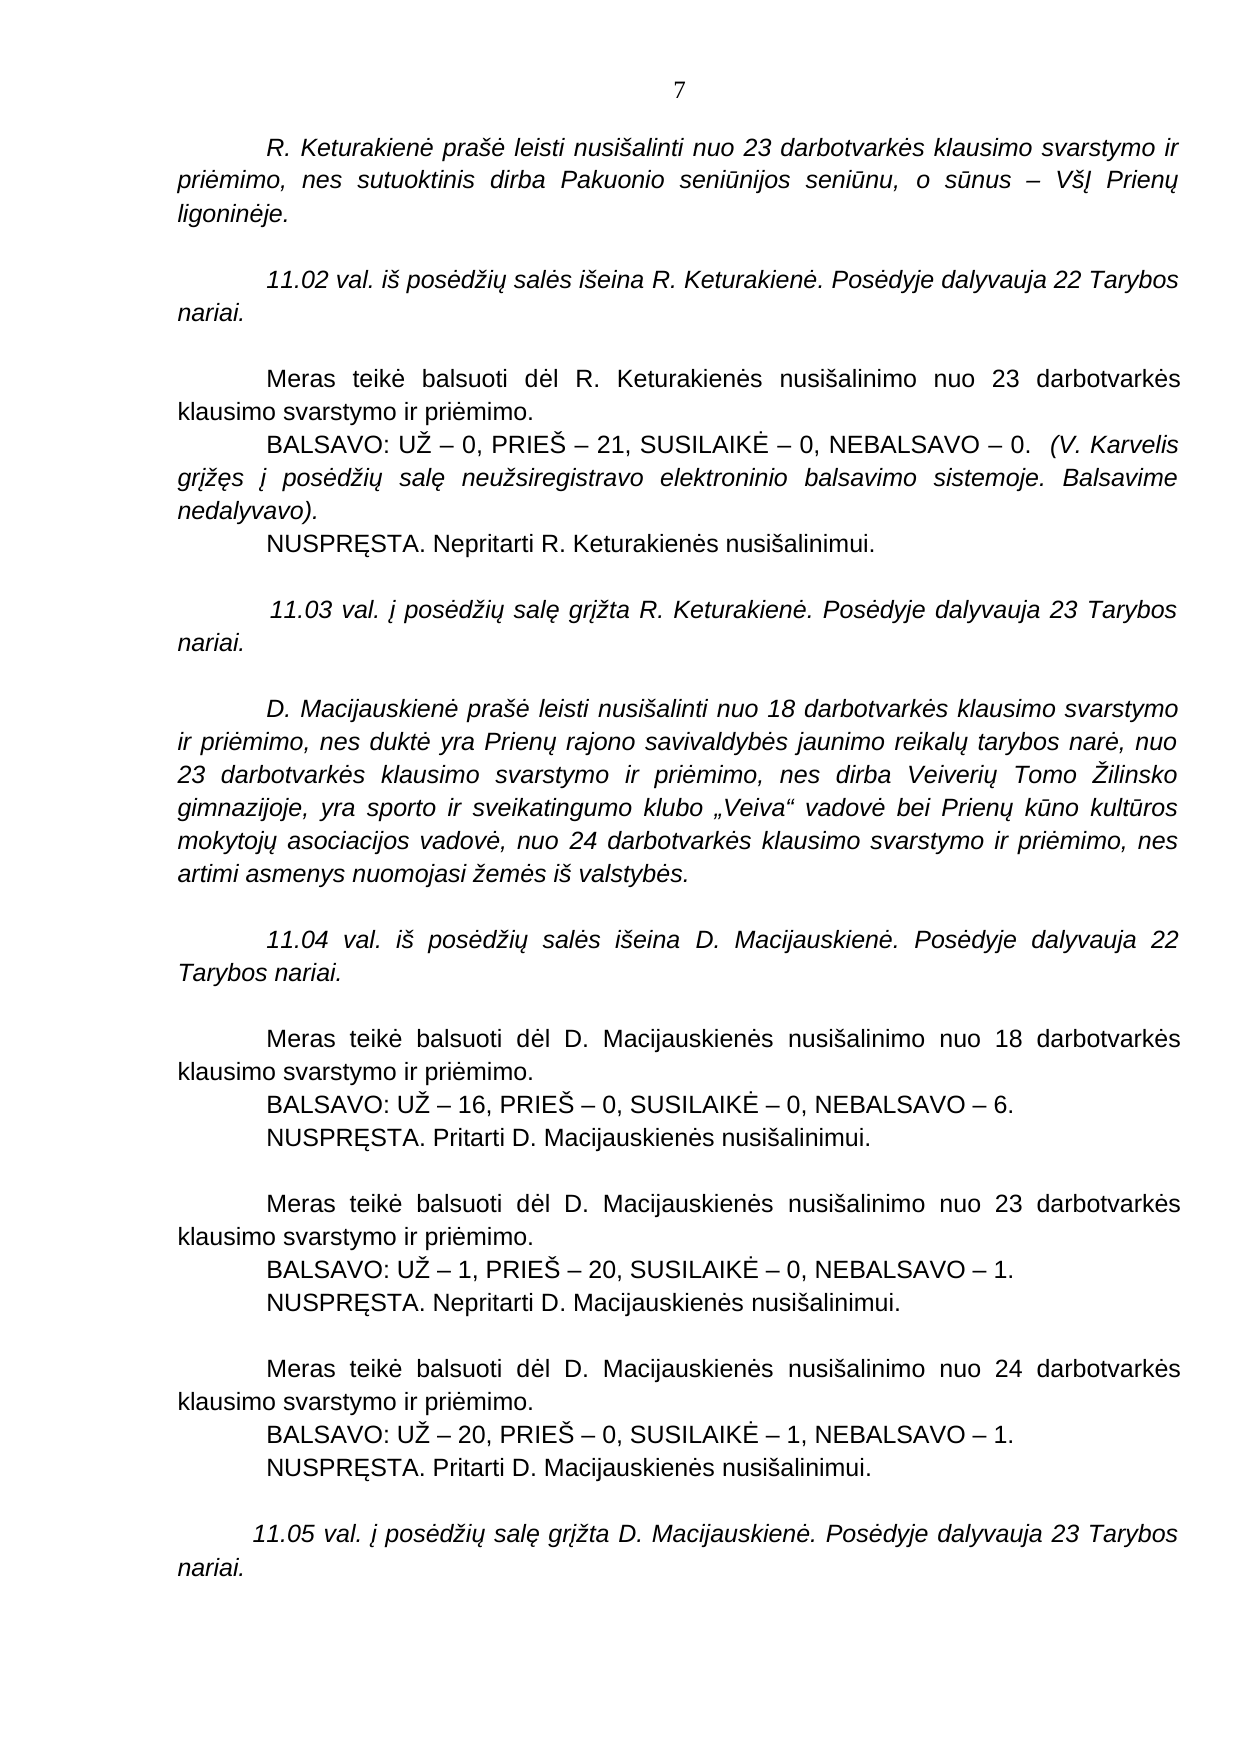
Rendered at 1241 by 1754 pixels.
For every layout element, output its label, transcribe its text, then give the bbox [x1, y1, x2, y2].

text 11.03 val. į posėdžių salę grįžta R. Keturakienė. Posėdyje dalyvauja 23 Tarybos nariai. [177, 595, 1181, 657]
text 11.04 val. iš posėdžių salės išeina D. Macijauskienė. Posėdyje dalyvauja 22 Tarybos nariai. [177, 925, 1181, 987]
text BALSAVO: UŽ – 0, PRIEŠ – 21, SUSILAIKĖ – 0, NEBALSAVO – 0. (V. Karvelis grįžęs į posėdžių salę neužsiregistravo elektroninio balsavimo sistemoje. Balsavime nedalyvavo). [177, 430, 1181, 524]
text Meras teikė balsuoti dėl R. Keturakienės nusišalinimo nuo 23 darbotvarkės klausimo svarstymo ir priėmimo. [177, 364, 1181, 425]
text Meras teikė balsuoti dėl D. Macijauskienės nusišalinimo nuo 24 darbotvarkės klausimo svarstymo ir priėmimo. [177, 1354, 1181, 1416]
text NUSPRĘSTA. Pritarti D. Macijauskienės nusišalinimui. [177, 1123, 1181, 1152]
text NUSPRĘSTA. Pritarti D. Macijauskienės nusišalinimui. [177, 1453, 1181, 1482]
text BALSAVO: UŽ – 1, PRIEŠ – 20, SUSILAIKĖ – 0, NEBALSAVO – 1. [177, 1255, 1181, 1284]
text Meras teikė balsuoti dėl D. Macijauskienės nusišalinimo nuo 18 darbotvarkės klausimo svarstymo ir priėmimo. [177, 1024, 1181, 1086]
text Meras teikė balsuoti dėl D. Macijauskienės nusišalinimo nuo 23 darbotvarkės klausimo svarstymo ir priėmimo. [177, 1189, 1181, 1251]
text BALSAVO: UŽ – 20, PRIEŠ – 0, SUSILAIKĖ – 1, NEBALSAVO – 1. [177, 1420, 1181, 1449]
text 11.02 val. iš posėdžių salės išeina R. Keturakienė. Posėdyje dalyvauja 22 Tarybos nariai. [177, 264, 1181, 326]
text 11.05 val. į posėdžių salę grįžta D. Macijauskienė. Posėdyje dalyvauja 23 Tarybos nariai. [177, 1519, 1181, 1581]
text R. Keturakienė prašė leisti nusišalinti nuo 23 darbotvarkės klausimo svarstymo ir priėmimo, nes sutuoktinis dirba Pakuonio seniūnijos seniūnu, o sūnus – VšĮ Prienų ligoninėje. [177, 132, 1181, 227]
text NUSPRĘSTA. Nepritarti D. Macijauskienės nusišalinimui. [177, 1288, 1181, 1317]
text BALSAVO: UŽ – 16, PRIEŠ – 0, SUSILAIKĖ – 0, NEBALSAVO – 6. [177, 1090, 1181, 1119]
text D. Macijauskienė prašė leisti nusišalinti nuo 18 darbotvarkės klausimo svarstymo ir priėmimo, nes duktė yra Prienų rajono savivaldybės jaunimo reikalų tarybos narė, nuo 23 darbotvarkės klausimo svarstymo ir priėmimo, nes dirba Veiverių Tomo Žilinsko gimnazijoje, yra sporto ir sveikatingumo klubo „Veiva“ vadovė bei Prienų kūno kultūros mokytojų asociacijos vadovė, nuo 24 darbotvarkės klausimo svarstymo ir priėmimo, nes artimi asmenys nuomojasi žemės iš valstybės. [177, 694, 1181, 888]
text NUSPRĘSTA. Nepritarti R. Keturakienės nusišalinimui. [177, 529, 1181, 557]
